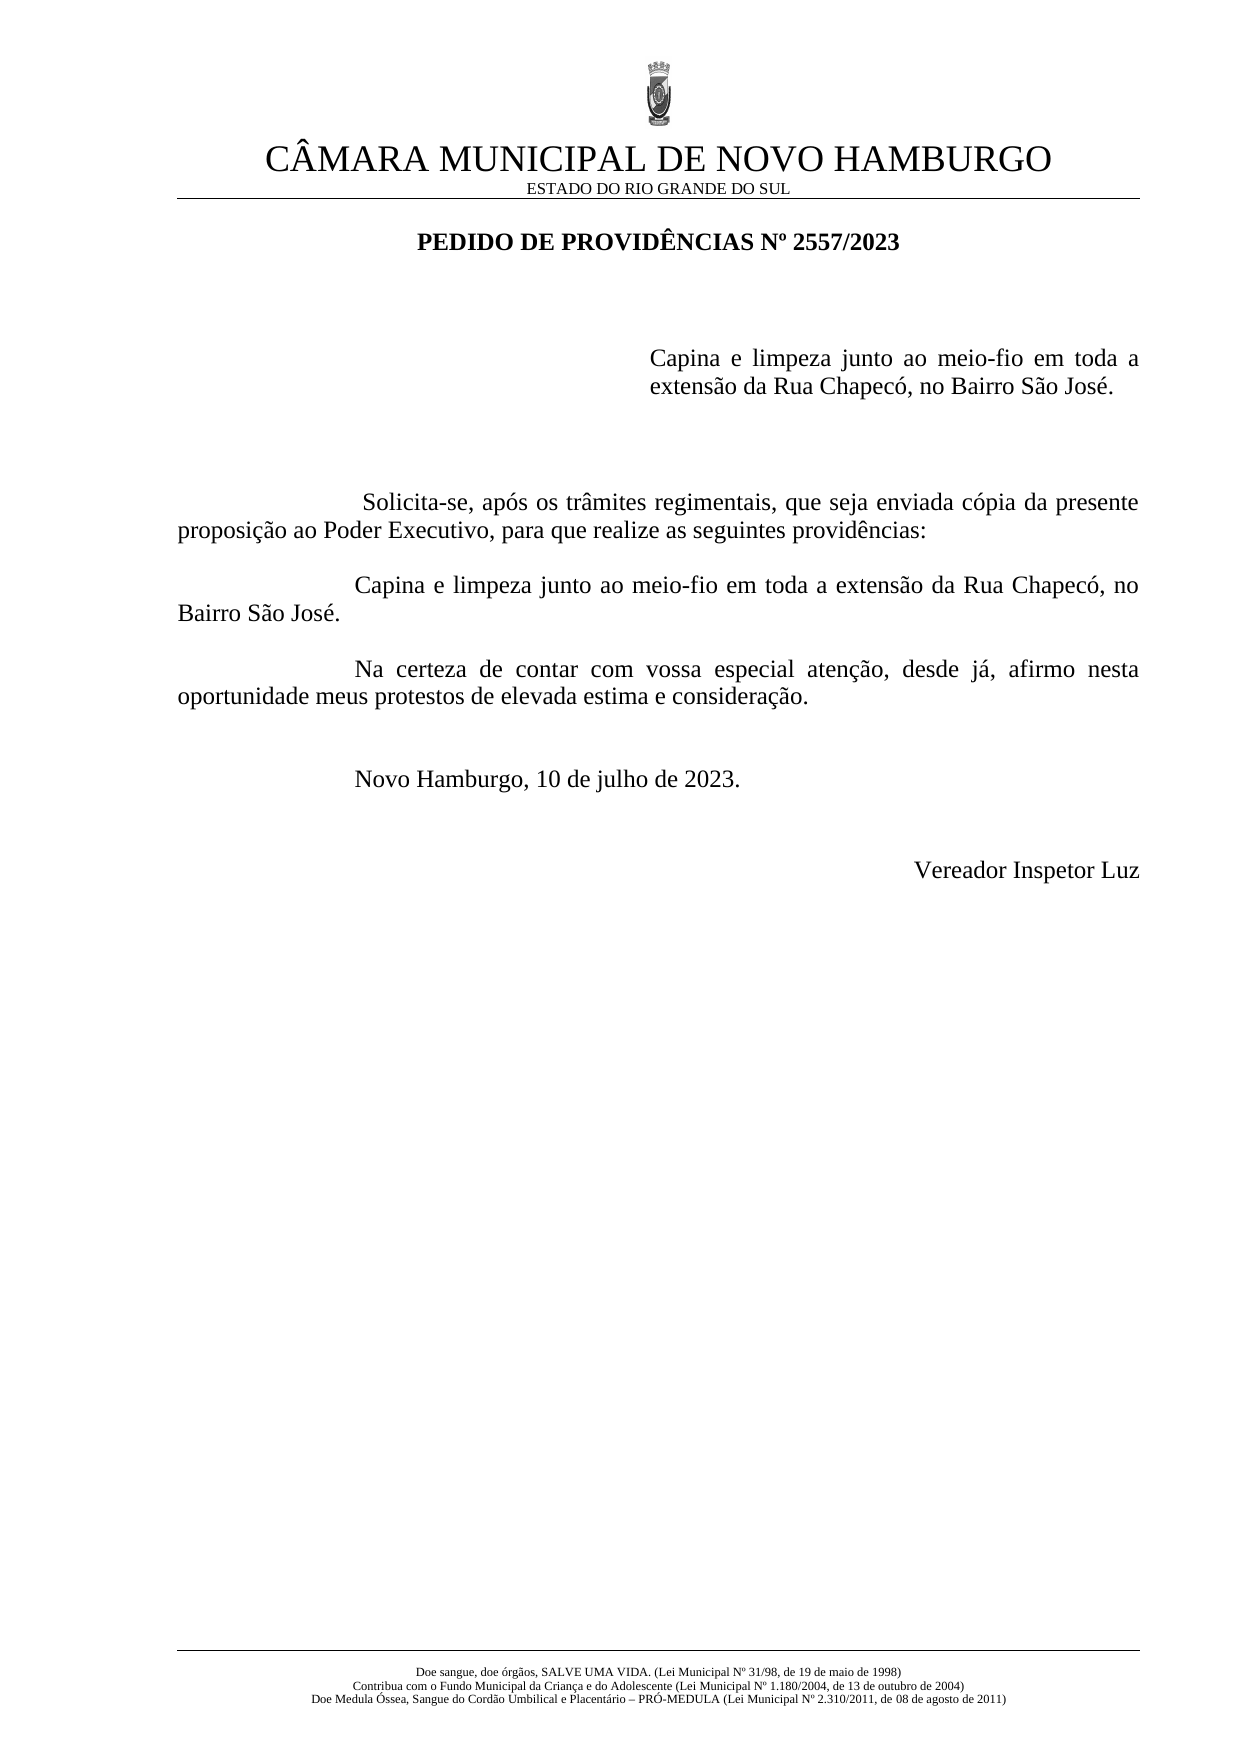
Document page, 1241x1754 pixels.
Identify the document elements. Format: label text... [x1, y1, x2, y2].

text Capina e limpeza junto ao meio-fio em toda a extensão da Rua Chapecó, no Bairro São José. [177, 572, 1140, 627]
text PEDIDO DE PROVIDÊNCIAS Nº 2557/2023 [177, 228, 1140, 256]
text Novo Hamburgo, 10 de julho de 2023. [177, 766, 1140, 793]
text Solicita-se, após os trâmites regimentais, que seja enviada cópia da presente proposição ao Poder Executivo, para que realize as seguintes providências: [177, 488, 1140, 544]
text Na certeza de contar com vossa especial atenção, desde já, afirmo nesta oportunidade meus protestos de elevada estima e consideração. [177, 655, 1140, 710]
text Vereador Inspetor Luz [177, 856, 1140, 884]
text Capina e limpeza junto ao meio-fio em toda a extensão da Rua Chapecó, no Bairro São José. [649, 344, 1140, 400]
